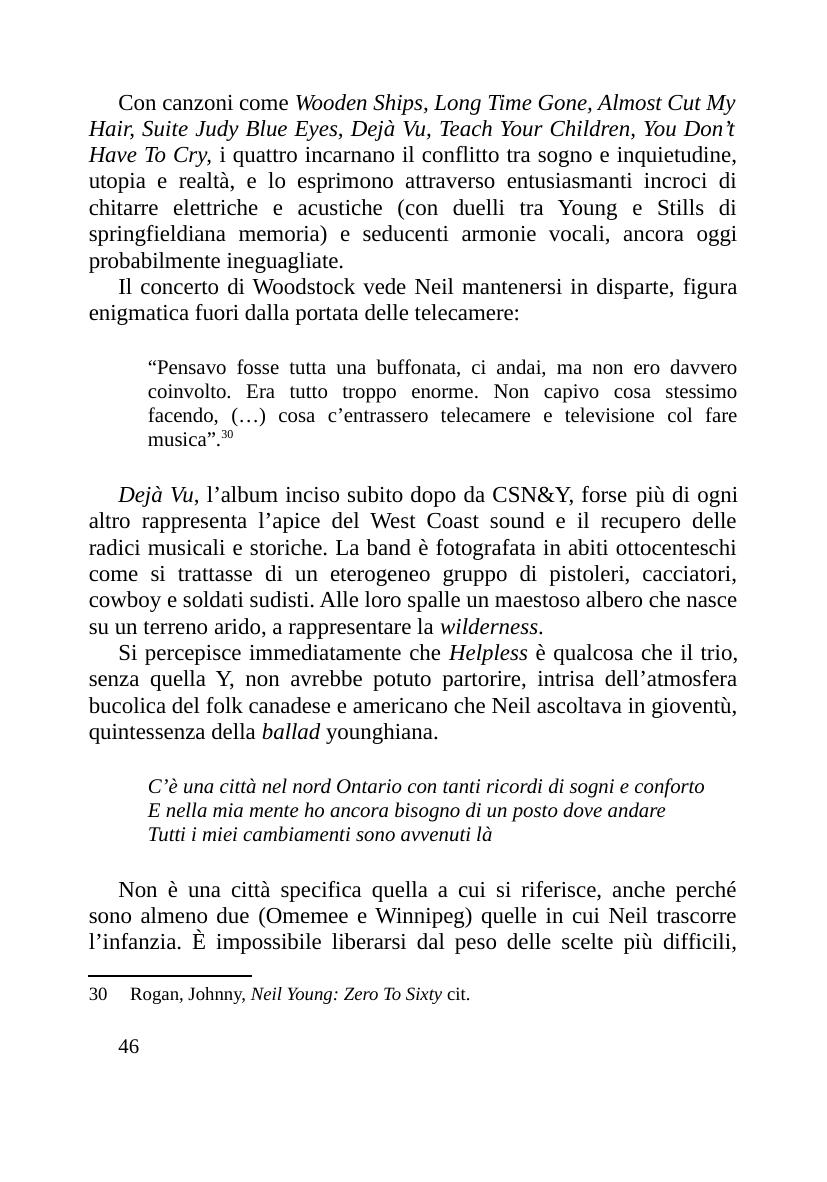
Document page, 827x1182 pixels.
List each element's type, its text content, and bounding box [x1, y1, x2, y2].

text Tutti i miei cambiamenti sono avvenuti là [88, 822, 738, 846]
text Con canzoni come Wooden Ships, Long Time Gone, Almost Cut My Hair, Suite Judy Blue Eyes, Dejà Vu, Teach Your Children, You Don’t Have To Cry, i quattro incarnano il conflitto tra sogno e inquietudine, utopia e realtà, e lo esprimono attraverso entusiasmanti incroci di chitarre elettriche e acustiche (con duelli tra Young e Stills di springfieldiana memoria) e seducenti armonie vocali, ancora oggi probabilmente ineguagliate. [88, 88, 738, 273]
text Dejà Vu, l’album inciso subito dopo da CSN&Y, forse più di ogni altro rappresenta l’apice del West Coast sound e il recupero delle radici musicali e storiche. La band è fotografata in abiti ottocenteschi come si trattasse di un eterogeneo gruppo di pistoleri, cacciatori, cowboy e soldati sudisti. Alle loro spalle un maestoso albero che nasce su un terreno arido, a rappresentare la wilderness. [88, 481, 738, 639]
text Il concerto di Woodstock vede Neil mantenersi in disparte, figura enigmatica fuori dalla portata delle telecamere: [88, 273, 738, 326]
text E nella mia mente ho ancora bisogno di un posto dove andare [88, 798, 738, 822]
text C’è una città nel nord Ontario con tanti ricordi di sogni e conforto [88, 774, 738, 798]
text Si percepisce immediatamente che Helpless è qualcosa che il trio, senza quella Y, non avrebbe potuto partorire, intrisa dell’atmosfera bucolica del folk canadese e americano che Neil ascoltava in gioventù, quintessenza della ballad younghiana. [88, 639, 738, 744]
text “Pensavo fosse tutta una buffonata, ci andai, ma non ero davvero coinvolto. Era tutto troppo enorme. Non capivo cosa stessimo facendo, (…) cosa c’entrassero telecamere e televisione col fare musica”. [148, 355, 738, 451]
text Non è una città specifica quella a cui si riferisce, anche perché sono almeno due (Omemee e Winnipeg) quelle in cui Neil trascorre l’infanzia. È impossibile liberarsi dal peso delle scelte più difficili, [88, 876, 738, 955]
text Rogan, Johnny, Neil Young: Zero To Sixty cit. [88, 982, 738, 1004]
